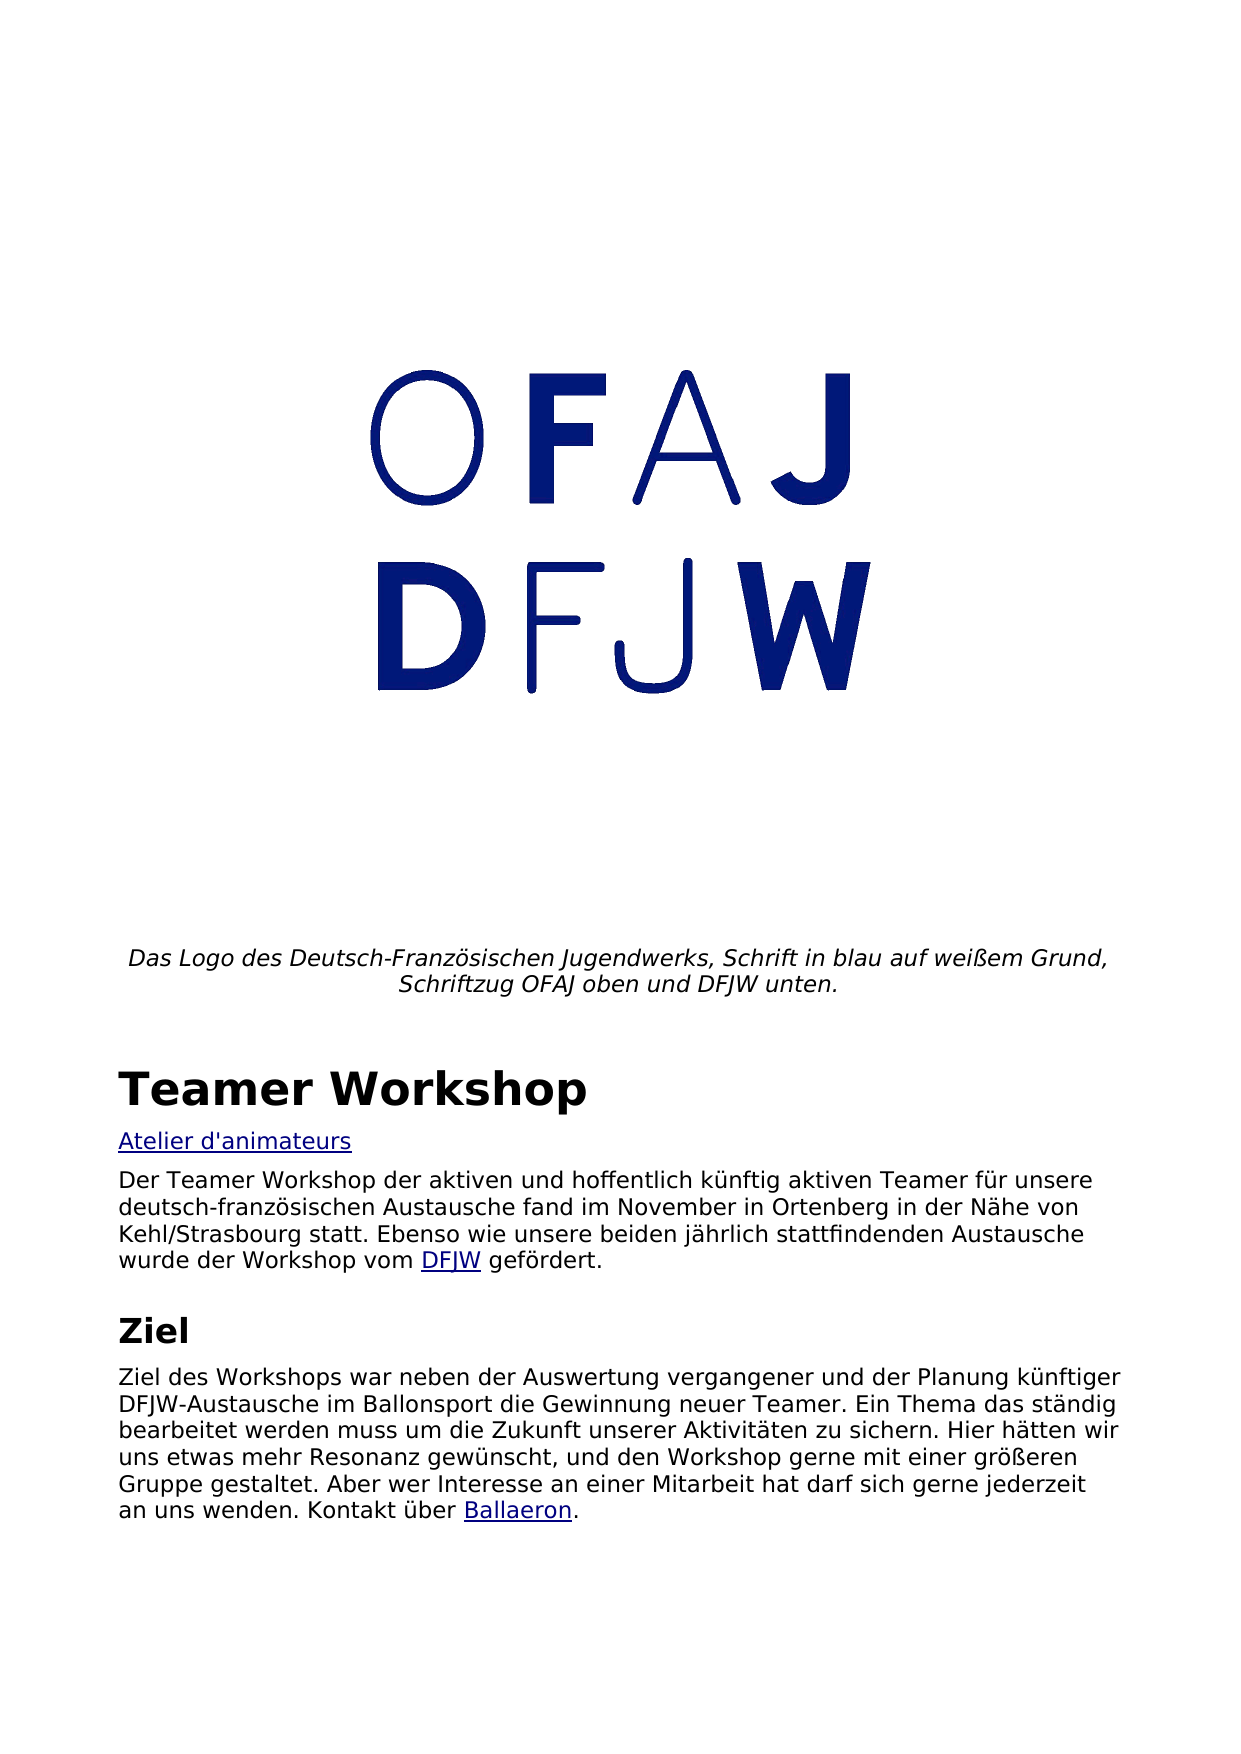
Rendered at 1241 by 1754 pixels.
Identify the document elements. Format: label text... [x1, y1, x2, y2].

text Das Logo des Deutsch-Französischen Jugendwerks, Schrift in blau auf weißem Grund, Schriftzug OFAJ oben und DFJW unten. [118, 945, 1122, 998]
text Atelier d'animateurs [118, 1128, 1122, 1155]
picture [118, 118, 1123, 945]
subtitle Ziel [118, 1312, 1122, 1352]
text Der Teamer Workshop der aktiven und hoffentlich künftig aktiven Teamer für unsere deutsch-französischen Austausche fand im November in Ortenberg in der Nähe von Kehl/Strasbourg statt. Ebenso wie unsere beiden jährlich stattfindenden Austausche wurde der Workshop vom DFJW gefördert. [118, 1167, 1122, 1274]
text Ziel des Workshops war neben der Auswertung vergangener und der Planung künftiger DFJW-Austausche im Ballonsport die Gewinnung neuer Teamer. Ein Thema das ständig bearbeitet werden muss um die Zukunft unserer Aktivitäten zu sichern. Hier hätten wir uns etwas mehr Resonanz gewünscht, und den Workshop gerne mit einer größeren Gruppe gestaltet. Aber wer Interesse an einer Mitarbeit hat darf sich gerne jederzeit an uns wenden. Kontakt über Ballaeron. [118, 1364, 1122, 1524]
subtitle Teamer Workshop [118, 1062, 1122, 1116]
